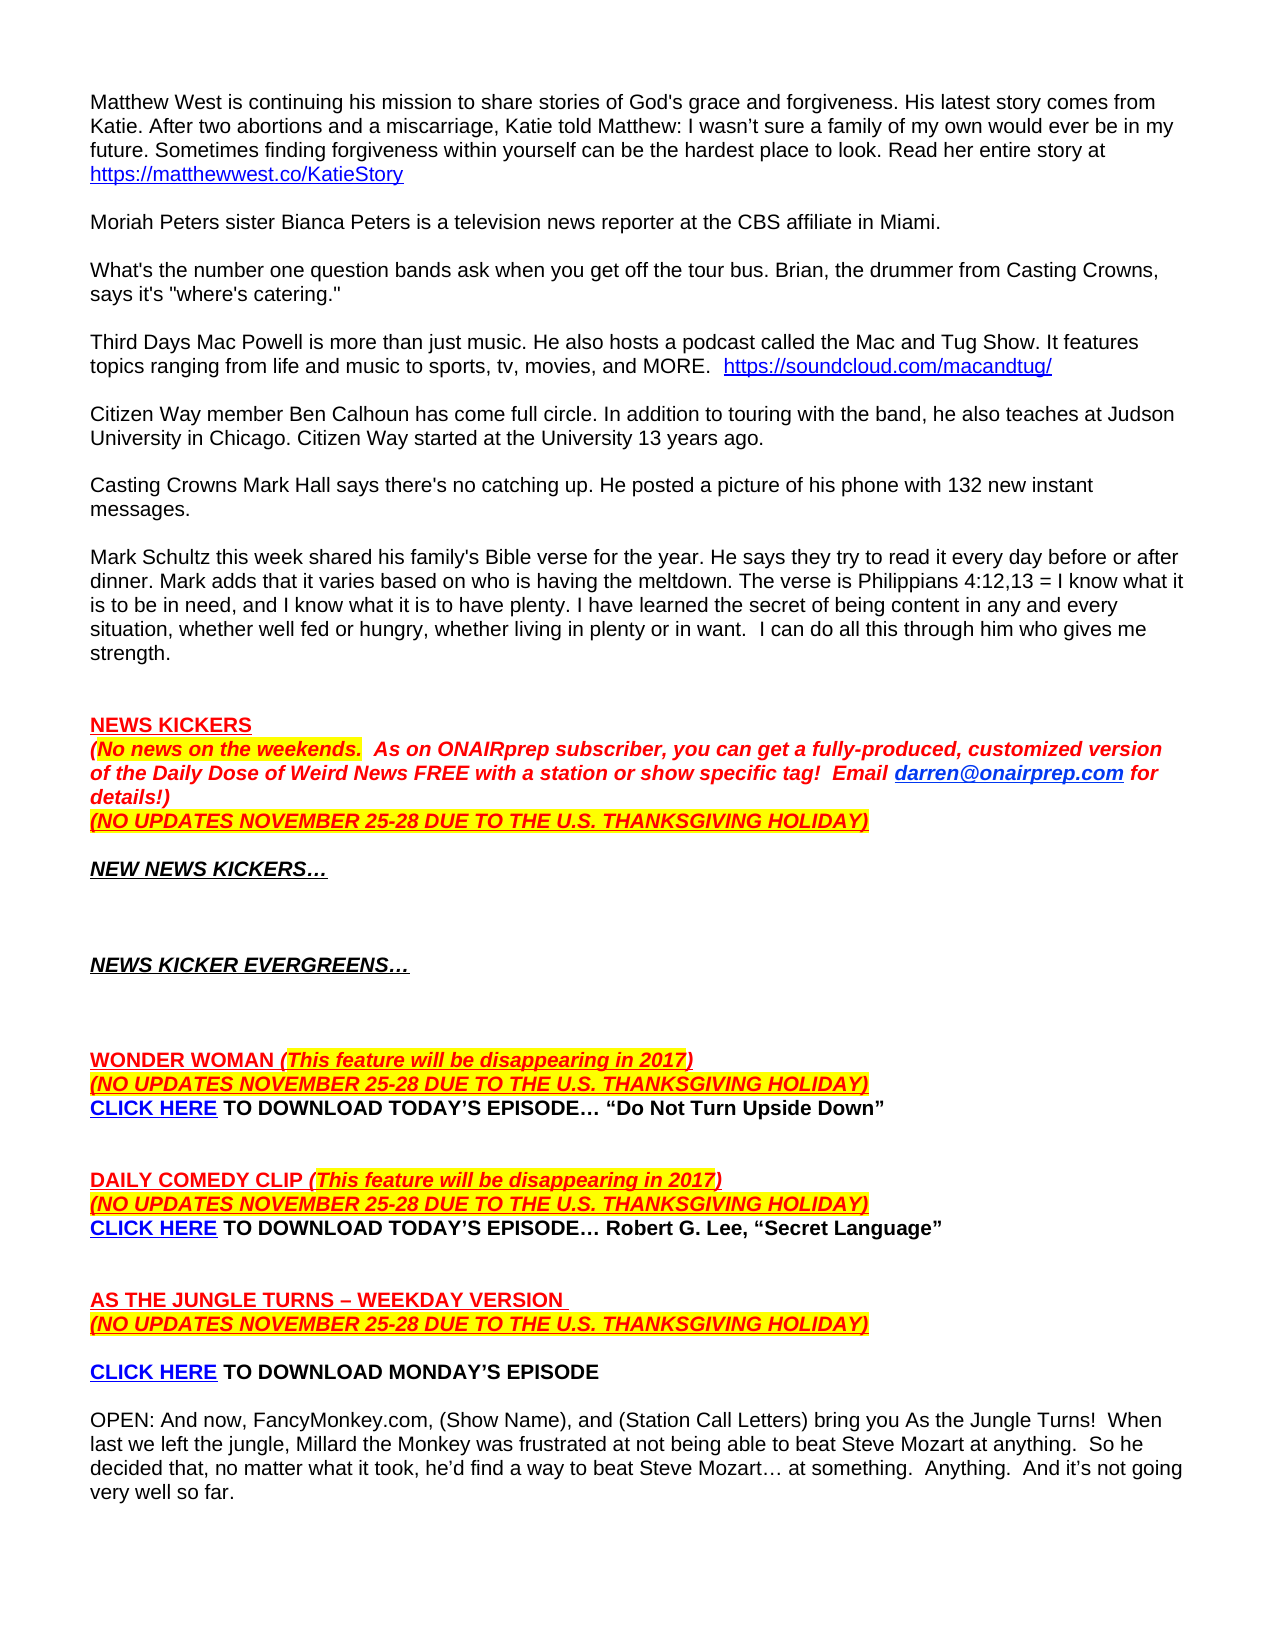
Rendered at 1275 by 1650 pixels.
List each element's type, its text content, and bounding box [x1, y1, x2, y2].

text Citizen Way member Ben Calhoun has come full circle. In addition to touring with the band, he also teaches at Judson University in Chicago. Citizen Way started at the University 13 years ago. [90, 401, 1185, 449]
text Casting Crowns Mark Hall says there's no catching up. He posted a picture of his phone with 132 new instant messages. [90, 473, 1185, 521]
text CLICK HERE TO DOWNLOAD MONDAY’S EPISODE [90, 1360, 1185, 1384]
text Moriah Peters sister Bianca Peters is a television news reporter at the CBS affiliate in Miami. [90, 210, 1185, 234]
text (NO UPDATES NOVEMBER 25-28 DUE TO THE U.S. THANKSGIVING HOLIDAY) [90, 1192, 1185, 1216]
text NEWS KICKER EVERGREENS… [90, 952, 1185, 976]
text CLICK HERE TO DOWNLOAD TODAY’S EPISODE… Robert G. Lee, “Secret Language” [90, 1216, 1185, 1240]
text OPEN: And now, FancyMonkey.com, (Show Name), and (Station Call Letters) bring you As the Jungle Turns! When last we left the jungle, Millard the Monkey was frustrated at not being able to beat Steve Mozart at anything. So he decided that, no matter what it took, he’d find a way to beat Steve Mozart… at something. Anything. And it’s not going very well so far. [90, 1408, 1185, 1503]
text AS THE JUNGLE TURNS – WEEKDAY VERSION [90, 1288, 1185, 1312]
text Matthew West is continuing his mission to share stories of God's grace and forgiveness. His latest story comes from Katie. After two abortions and a miscarriage, Katie told Matthew: I wasn’t sure a family of my own would ever be in my future. Sometimes finding forgiveness within yourself can be the hardest place to look. Read her entire story at https://matthewwest.co/KatieStory [90, 90, 1185, 186]
text (NO UPDATES NOVEMBER 25-28 DUE TO THE U.S. THANKSGIVING HOLIDAY) [90, 1072, 1185, 1096]
text Third Days Mac Powell is more than just music. He also hosts a podcast called the Mac and Tug Show. It features topics ranging from life and music to sports, tv, movies, and MORE. https://soundcloud.com/macandtug/ [90, 329, 1185, 377]
text (NO UPDATES NOVEMBER 25-28 DUE TO THE U.S. THANKSGIVING HOLIDAY) [90, 1312, 1185, 1336]
text (No news on the weekends. As on ONAIRprep subscriber, you can get a fully-produced, customized version of the Daily Dose of Weird News FREE with a station or show specific tag! Email darren@onairprep.com for details!) [90, 737, 1185, 809]
text DAILY COMEDY CLIP (This feature will be disappearing in 2017) [90, 1168, 1185, 1192]
text (NO UPDATES NOVEMBER 25-28 DUE TO THE U.S. THANKSGIVING HOLIDAY) [90, 809, 1185, 833]
text NEW NEWS KICKERS… [90, 857, 1185, 881]
text WONDER WOMAN (This feature will be disappearing in 2017) [90, 1048, 1185, 1072]
text NEWS KICKERS [90, 713, 1185, 737]
text CLICK HERE TO DOWNLOAD TODAY’S EPISODE… “Do Not Turn Upside Down” [90, 1096, 1185, 1120]
text Mark Schultz this week shared his family's Bible verse for the year. He says they try to read it every day before or after dinner. Mark adds that it varies based on who is having the meltdown. The verse is Philippians 4:12,13 = I know what it is to be in need, and I know what it is to have plenty. I have learned the secret of being content in any and every situation, whether well fed or hungry, whether living in plenty or in want. I can do all this through him who gives me strength. [90, 545, 1185, 665]
text What's the number one question bands ask when you get off the tour bus. Brian, the drummer from Casting Crowns, says it's "where's catering." [90, 258, 1185, 306]
